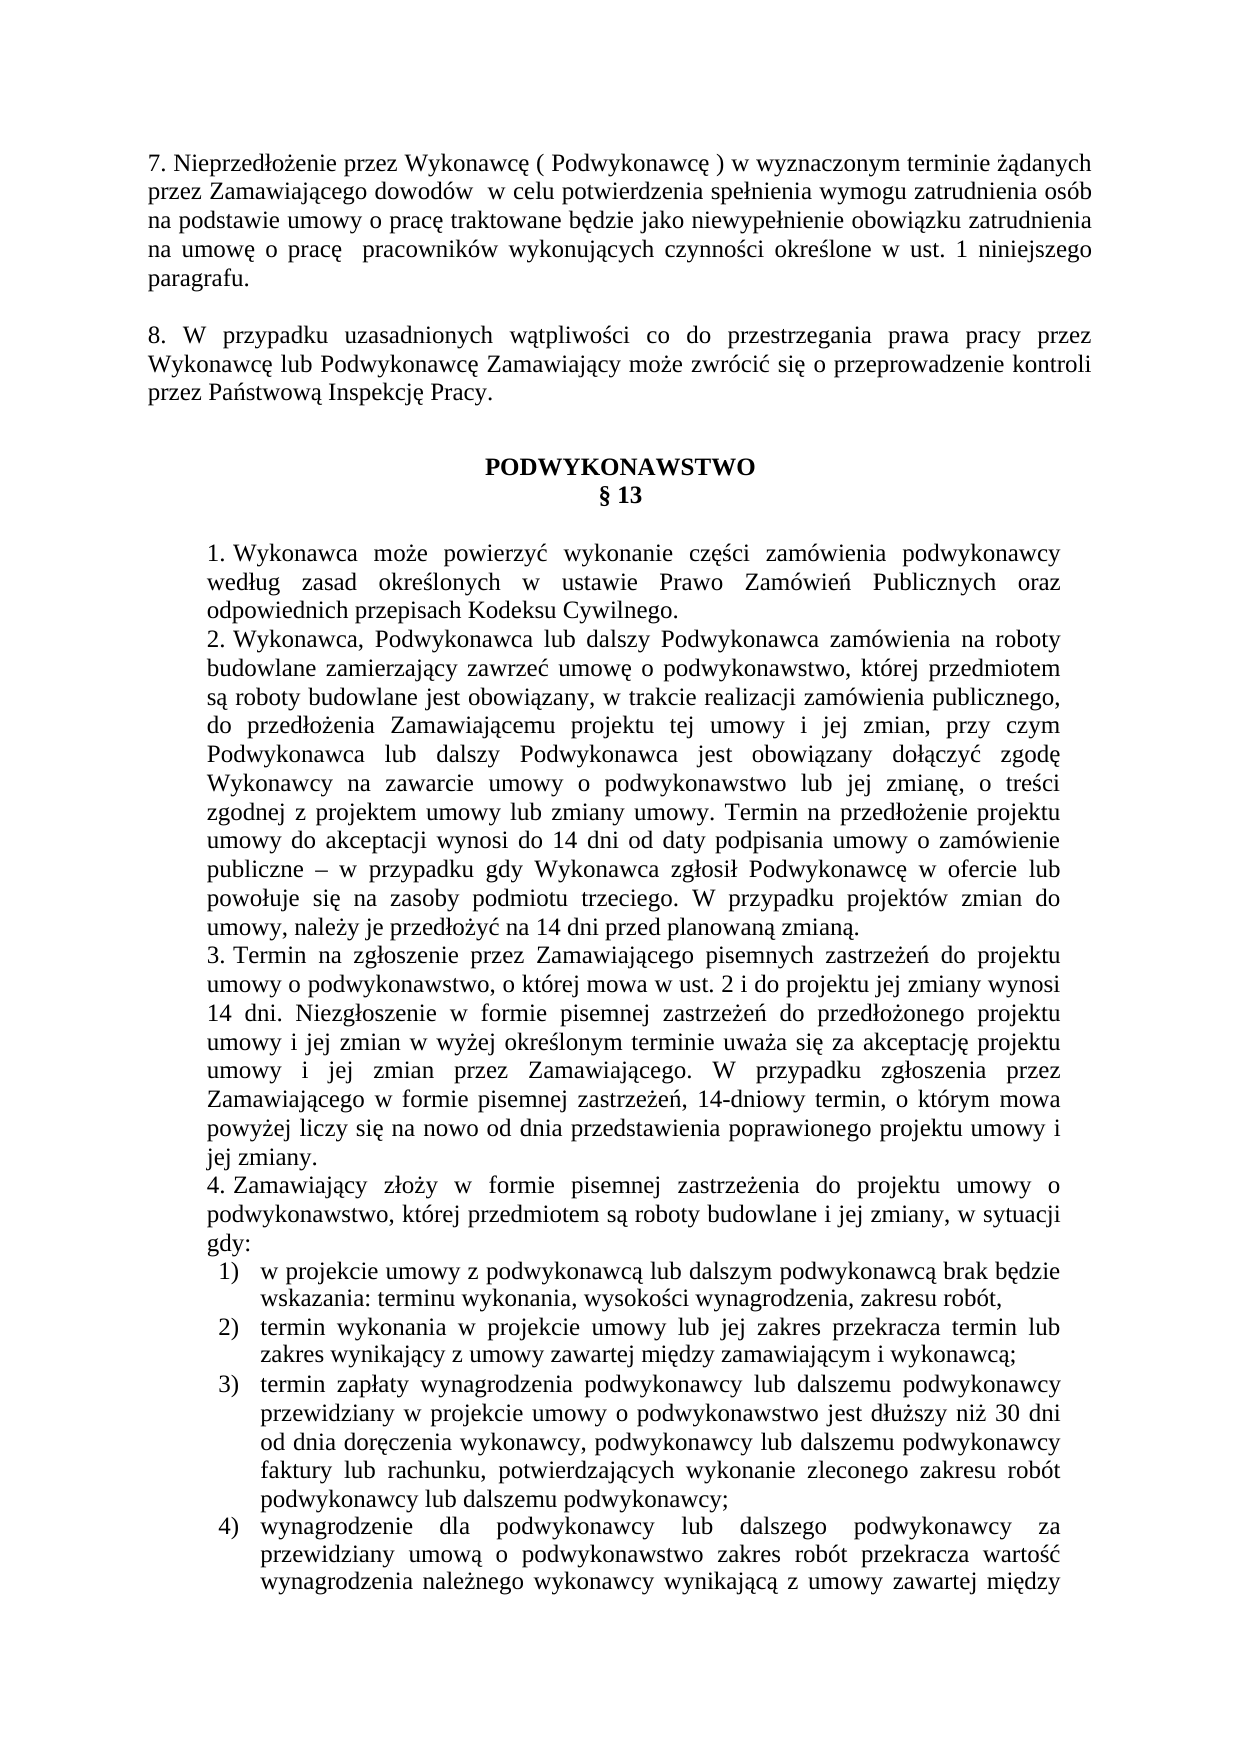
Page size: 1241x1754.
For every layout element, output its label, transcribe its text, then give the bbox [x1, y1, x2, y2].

list w projekcie umowy z podwykonawcą lub dalszym podwykonawcą brak będzie wskazania: terminu wykonania, wysokości wynagrodzenia, zakresu robót, [218, 1258, 1061, 1312]
list Zamawiający złoży w formie pisemnej zastrzeżenia do projektu umowy o podwykonawstwo, której przedmiotem są roboty budowlane i jej zmiany, w sytuacji gdy: [207, 1170, 1061, 1257]
text PODWYKONAWSTWO [148, 452, 1093, 480]
list Wykonawca może powierzyć wykonanie części zamówienia podwykonawcy według zasad określonych w ustawie Prawo Zamówień Publicznych oraz odpowiednich przepisach Kodeksu Cywilnego. [207, 538, 1061, 624]
list wynagrodzenie dla podwykonawcy lub dalszego podwykonawcy za przewidziany umową o podwykonawstwo zakres robót przekracza wartość wynagrodzenia należnego wykonawcy wynikającą z umowy zawartej między [218, 1513, 1061, 1595]
list termin wykonania w projekcie umowy lub jej zakres przekracza termin lub zakres wynikający z umowy zawartej między zamawiającym i wykonawcą; [218, 1313, 1061, 1368]
text § 13 [148, 480, 1093, 509]
text 7. Nieprzedłożenie przez Wykonawcę ( Podwykonawcę ) w wyznaczonym terminie żądanych przez Zamawiającego dowodów w celu potwierdzenia spełnienia wymogu zatrudnienia osób na podstawie umowy o pracę traktowane będzie jako niewypełnienie obowiązku zatrudnienia na umowę o pracę pracowników wykonujących czynności określone w ust. 1 niniejszego paragrafu. [148, 148, 1093, 291]
list Termin na zgłoszenie przez Zamawiającego pisemnych zastrzeżeń do projektu umowy o podwykonawstwo, o której mowa w ust. 2 i do projektu jej zmiany wynosi 14 dni. Niezgłoszenie w formie pisemnej zastrzeżeń do przedłożonego projektu umowy i jej zmian w wyżej określonym terminie uważa się za akceptację projektu umowy i jej zmian przez Zamawiającego. W przypadku zgłoszenia przez Zamawiającego w formie pisemnej zastrzeżeń, 14-dniowy termin, o którym mowa powyżej liczy się na nowo od dnia przedstawienia poprawionego projektu umowy i jej zmiany. [207, 940, 1061, 1170]
list Wykonawca, Podwykonawca lub dalszy Podwykonawca zamówienia na roboty budowlane zamierzający zawrzeć umowę o podwykonawstwo, której przedmiotem są roboty budowlane jest obowiązany, w trakcie realizacji zamówienia publicznego, do przedłożenia Zamawiającemu projektu tej umowy i jej zmian, przy czym Podwykonawca lub dalszy Podwykonawca jest obowiązany dołączyć zgodę Wykonawcy na zawarcie umowy o podwykonawstwo lub jej zmianę, o treści zgodnej z projektem umowy lub zmiany umowy. Termin na przedłożenie projektu umowy do akceptacji wynosi do 14 dni od daty podpisania umowy o zamówienie publiczne – w przypadku gdy Wykonawca zgłosił Podwykonawcę w ofercie lub powołuje się na zasoby podmiotu trzeciego. W przypadku projektów zmian do umowy, należy je przedłożyć na 14 dni przed planowaną zmianą. [207, 624, 1061, 940]
list termin zapłaty wynagrodzenia podwykonawcy lub dalszemu podwykonawcy przewidziany w projekcie umowy o podwykonawstwo jest dłuższy niż 30 dni od dnia doręczenia wykonawcy, podwykonawcy lub dalszemu podwykonawcy faktury lub rachunku, potwierdzających wykonanie zleconego zakresu robót podwykonawcy lub dalszemu podwykonawcy; [218, 1369, 1061, 1513]
text 8. W przypadku uzasadnionych wątpliwości co do przestrzegania prawa pracy przez Wykonawcę lub Podwykonawcę Zamawiający może zwrócić się o przeprowadzenie kontroli przez Państwową Inspekcję Pracy. [148, 320, 1093, 406]
